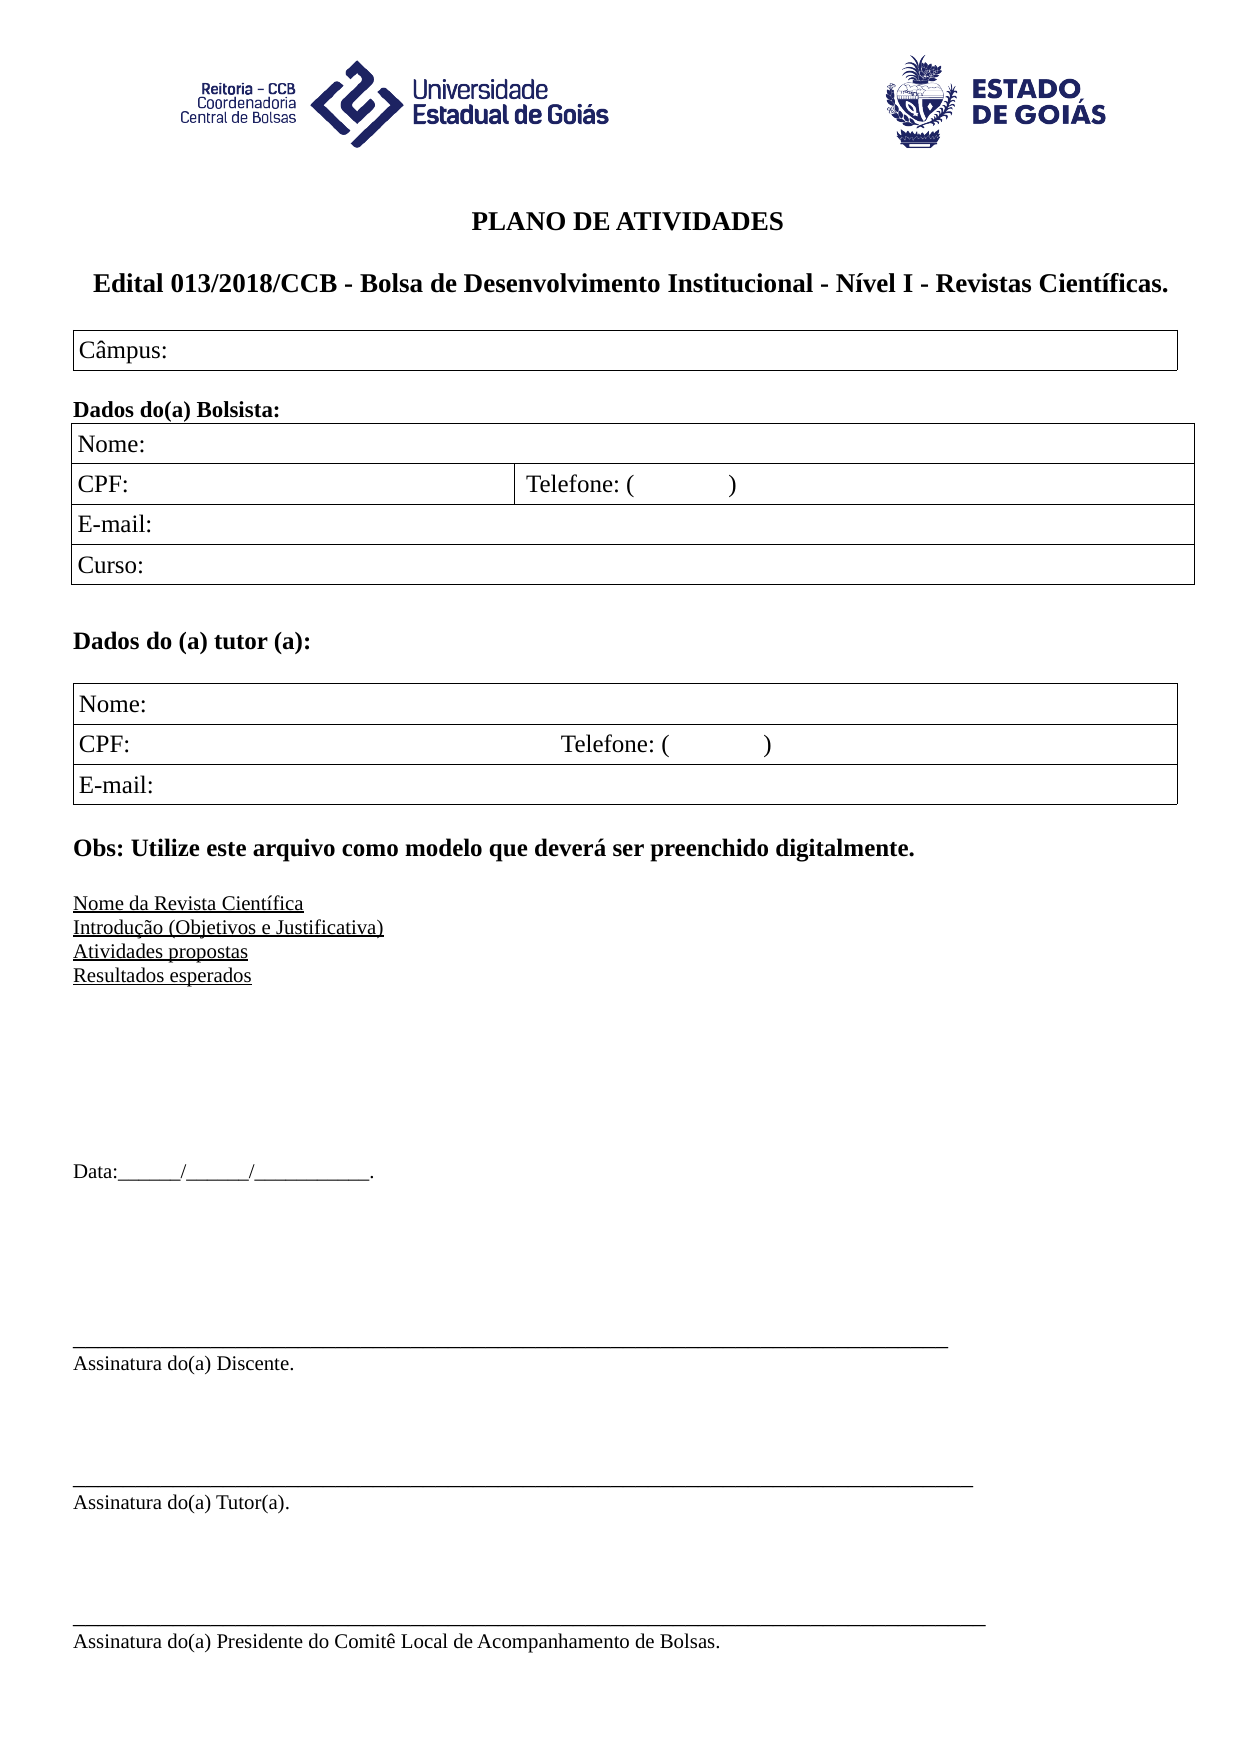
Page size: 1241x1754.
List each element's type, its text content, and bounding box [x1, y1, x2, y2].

table_header Telefone: ( ) [515, 464, 1194, 503]
text Resultados esperados [73, 963, 1189, 987]
text Nome da Revista Científica [73, 891, 1189, 914]
text Obs: Utilize este arquivo como modelo que deverá ser preenchido digitalmente. [73, 833, 1189, 862]
text Atividades propostas [73, 939, 1189, 963]
table_cell CPF: Telefone: ( ) [74, 725, 1177, 764]
text ________________________________________________________________________ [73, 1461, 1189, 1490]
text Edital 013/2018/CCB - Bolsa de Desenvolvimento Institucional - Nível I - Revistas Científicas. [73, 267, 1189, 298]
text ______________________________________________________________________ [73, 1322, 1189, 1351]
text Data:______/______/___________. [73, 1159, 1189, 1183]
picture [7, 8, 1221, 174]
text Assinatura do(a) Presidente do Comitê Local de Acompanhamento de Bolsas. [73, 1629, 1189, 1653]
text _________________________________________________________________________ [73, 1601, 1189, 1629]
table_header Nome: [74, 684, 1177, 723]
text Dados do(a) Bolsista: [73, 396, 1189, 423]
table_header Curso: [72, 545, 1194, 584]
table_header Câmpus: [74, 331, 1177, 370]
table_header E-mail: [72, 505, 1194, 544]
text Dados do (a) tutor (a): [73, 626, 1189, 654]
table_header CPF: [72, 464, 514, 503]
table_cell E-mail: [74, 765, 1177, 804]
text PLANO DE ATIVIDADES [73, 205, 1189, 236]
table_header Nome: [72, 424, 1194, 463]
text Assinatura do(a) Discente. [73, 1351, 1189, 1375]
text Assinatura do(a) Tutor(a). [73, 1490, 1189, 1514]
text Introdução (Objetivos e Justificativa) [73, 914, 1189, 939]
